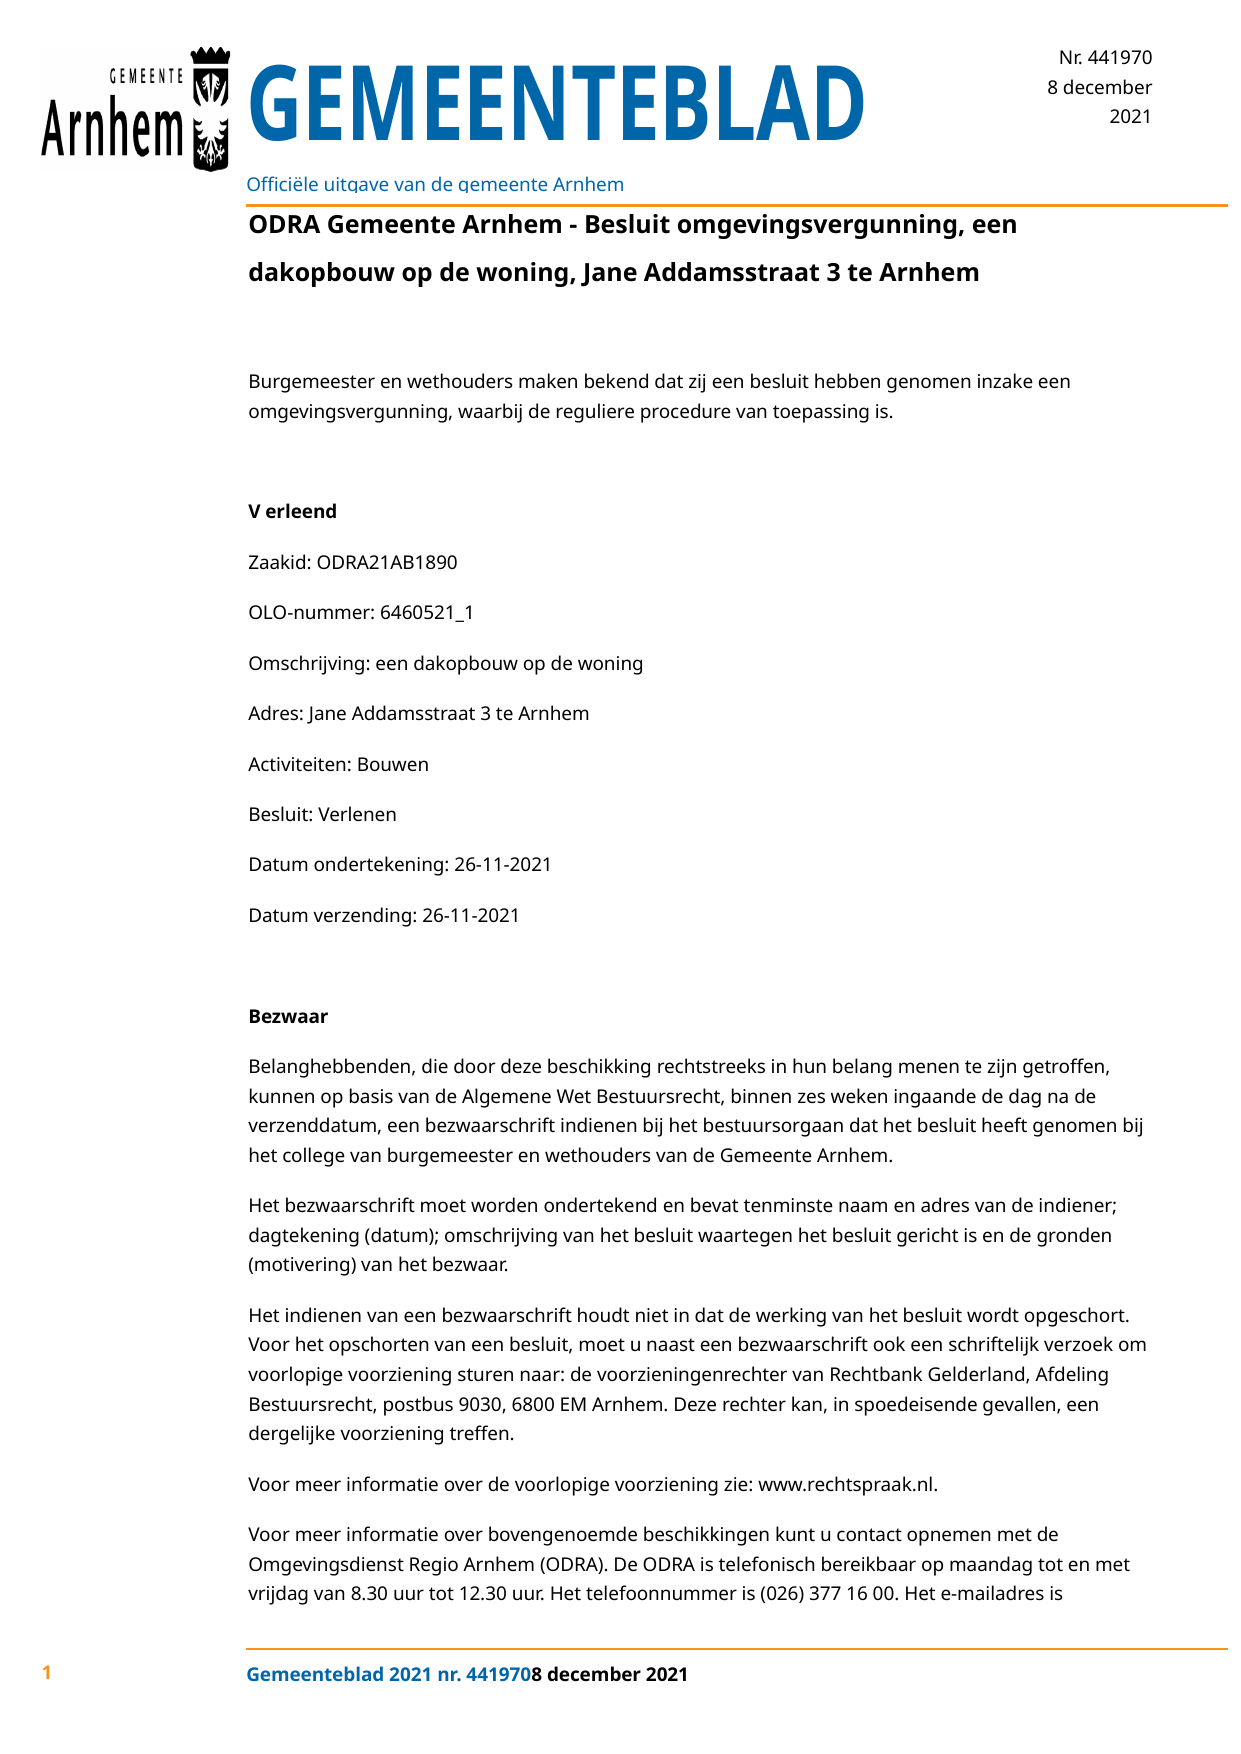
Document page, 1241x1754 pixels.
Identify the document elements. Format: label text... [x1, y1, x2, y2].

text Bezwaar [248, 1003, 1152, 1029]
text Datum verzending: 26-11-2021 [248, 902, 1152, 928]
text OLO-nummer: 6460521_1 [248, 599, 1152, 625]
text Besluit: Verlenen [248, 801, 1152, 827]
text Burgemeester en wethouders maken bekend dat zij een besluit hebben genomen inzake een omgevingsvergunning, waarbij de reguliere procedure van toepassing is. [248, 368, 1152, 424]
text V erleend [248, 499, 1152, 524]
text Belanghebbenden, die door deze beschikking rechtstreeks in hun belang menen te zijn getroffen, kunnen op basis van de Algemene Wet Bestuursrecht, binnen zes weken ingaande de dag na de verzenddatum, een bezwaarschrift indienen bij het bestuursorgaan dat het besluit heeft genomen bij het college van burgemeester en wethouders van de Gemeente Arnhem. [248, 1053, 1152, 1168]
text ODRA Gemeente Arnhem - Besluit omgevingsvergunning, een dakopbouw op de woning, Jane Addamsstraat 3 te Arnhem [248, 207, 1152, 288]
text Omschrijving: een dakopbouw op de woning [248, 650, 1152, 676]
text Datum ondertekening: 26-11-2021 [248, 852, 1152, 877]
text Voor meer informatie over de voorlopige voorziening zie: www.rechtspraak.nl. [248, 1471, 1152, 1497]
text Activiteiten: Bouwen [248, 751, 1152, 777]
picture [41, 47, 231, 172]
text Het bezwaarschrift moet worden ondertekend en bevat tenminste naam en adres van de indiener; dagtekening (datum); omschrijving van het besluit waartegen het besluit gericht is en de gronden (motivering) van het bezwaar. [248, 1192, 1152, 1277]
text Adres: Jane Addamsstraat 3 te Arnhem [248, 700, 1152, 726]
text Voor meer informatie over bovengenoemde beschikkingen kunt u contact opnemen met de Omgevingsdienst Regio Arnhem (ODRA). De ODRA is telefonisch bereikbaar op maandag tot en met vrijdag van 8.30 uur tot 12.30 uur. Het telefoonnummer is (026) 377 16 00. Het e-mailadres is [248, 1521, 1152, 1606]
text Het indienen van een bezwaarschrift houdt niet in dat de werking van het besluit wordt opgeschort. Voor het opschorten van een besluit, moet u naast een bezwaarschrift ook een schriftelijk verzoek om voorlopige voorziening sturen naar: de voorzieningenrechter van Rechtbank Gelderland, Afdeling Bestuursrecht, postbus 9030, 6800 EM Arnhem. Deze rechter kan, in spoedeisende gevallen, een dergelijke voorziening treffen. [248, 1302, 1152, 1446]
text Zaakid: ODRA21AB1890 [248, 549, 1152, 575]
